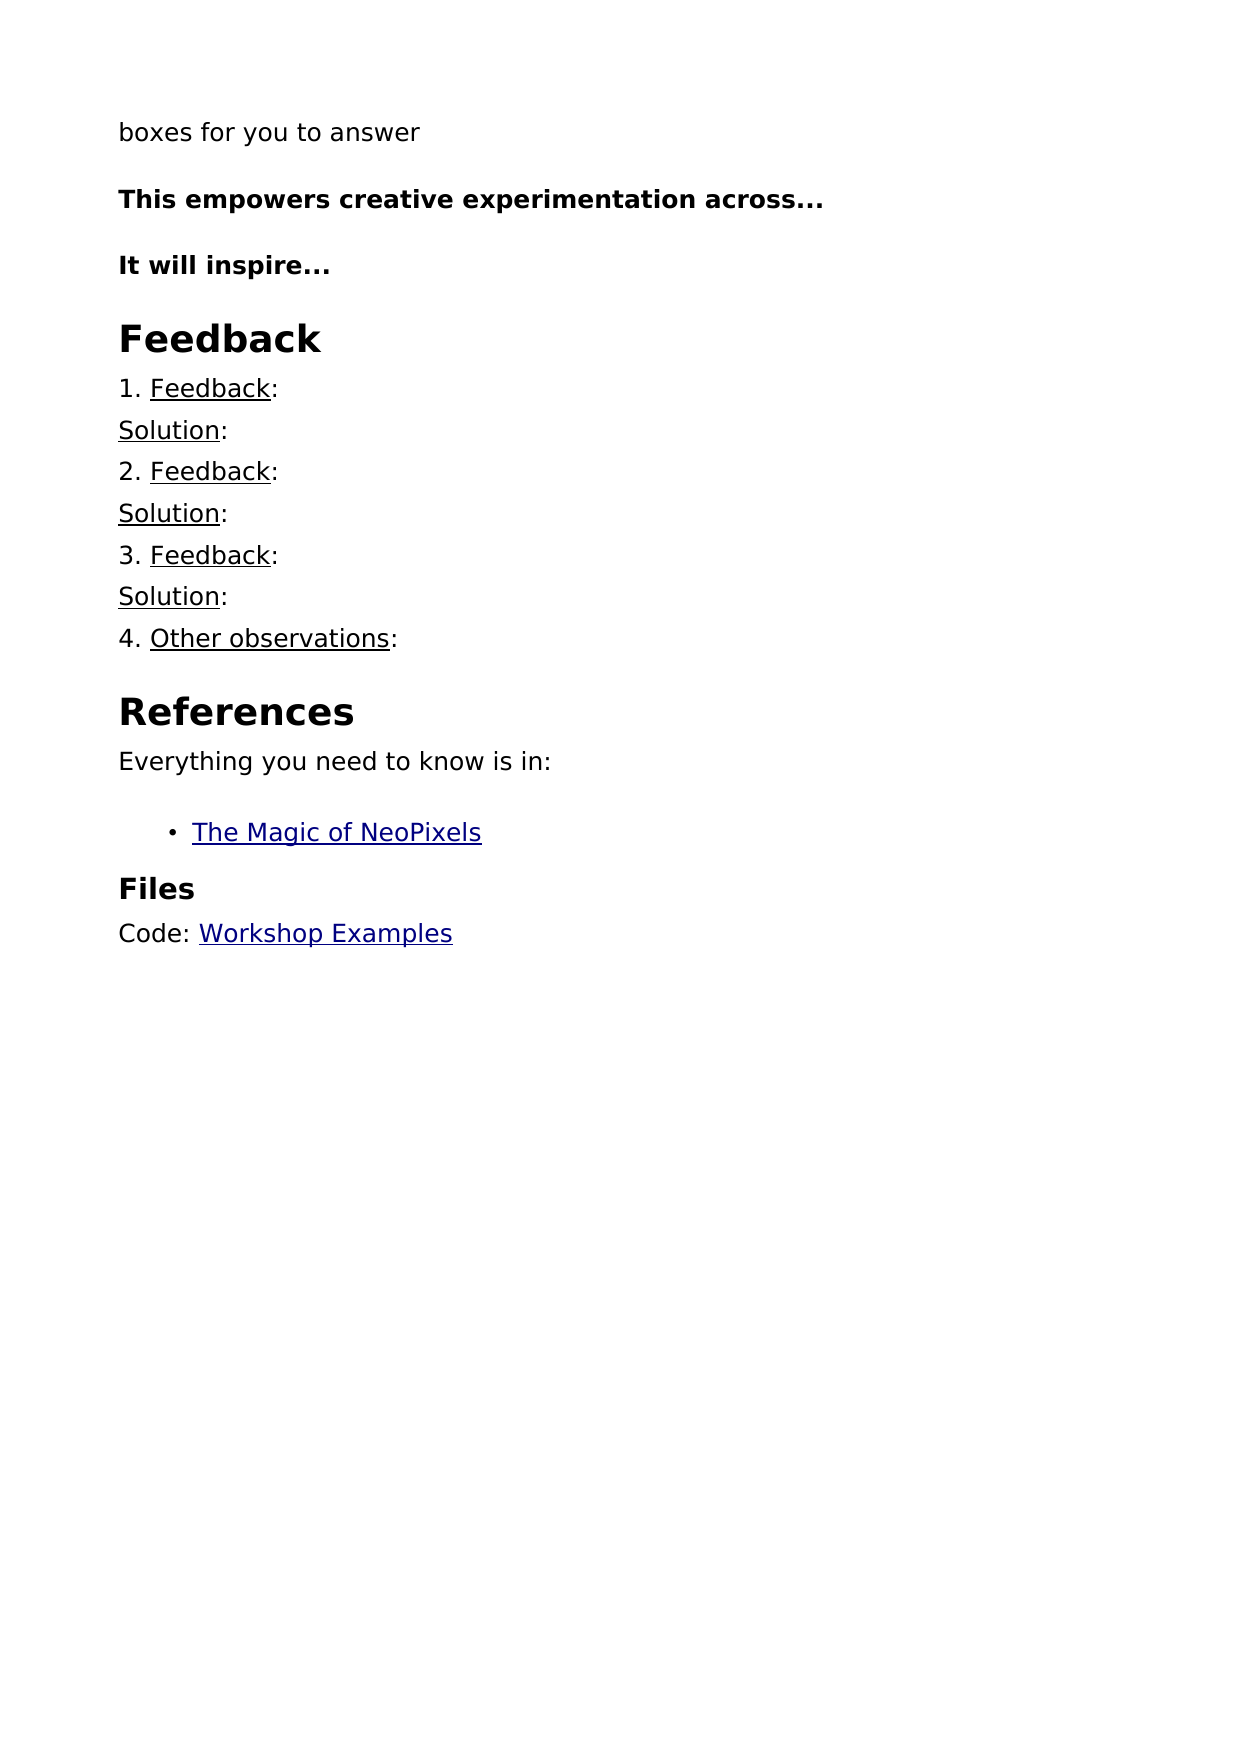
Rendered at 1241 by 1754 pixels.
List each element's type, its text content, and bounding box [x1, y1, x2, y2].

subtitle Files [118, 872, 1122, 906]
text boxes for you to answer [118, 118, 1122, 147]
text Everything you need to know is in: [118, 747, 1122, 776]
text Solution: [118, 499, 1122, 528]
subtitle It will inspire... [118, 251, 1122, 281]
text Solution: [118, 583, 1122, 612]
text 3. Feedback: [118, 541, 1122, 570]
text Code: Workshop Examples [118, 919, 1122, 948]
list The Magic of NeoPixels [177, 818, 1122, 847]
text Solution: [118, 416, 1122, 445]
text 1. Feedback: [118, 374, 1122, 403]
text 2. Feedback: [118, 458, 1122, 487]
subtitle This empowers creative experimentation across... [118, 185, 1122, 214]
subtitle Feedback [118, 318, 1122, 362]
subtitle References [118, 691, 1122, 734]
text 4. Other observations: [118, 624, 1122, 653]
